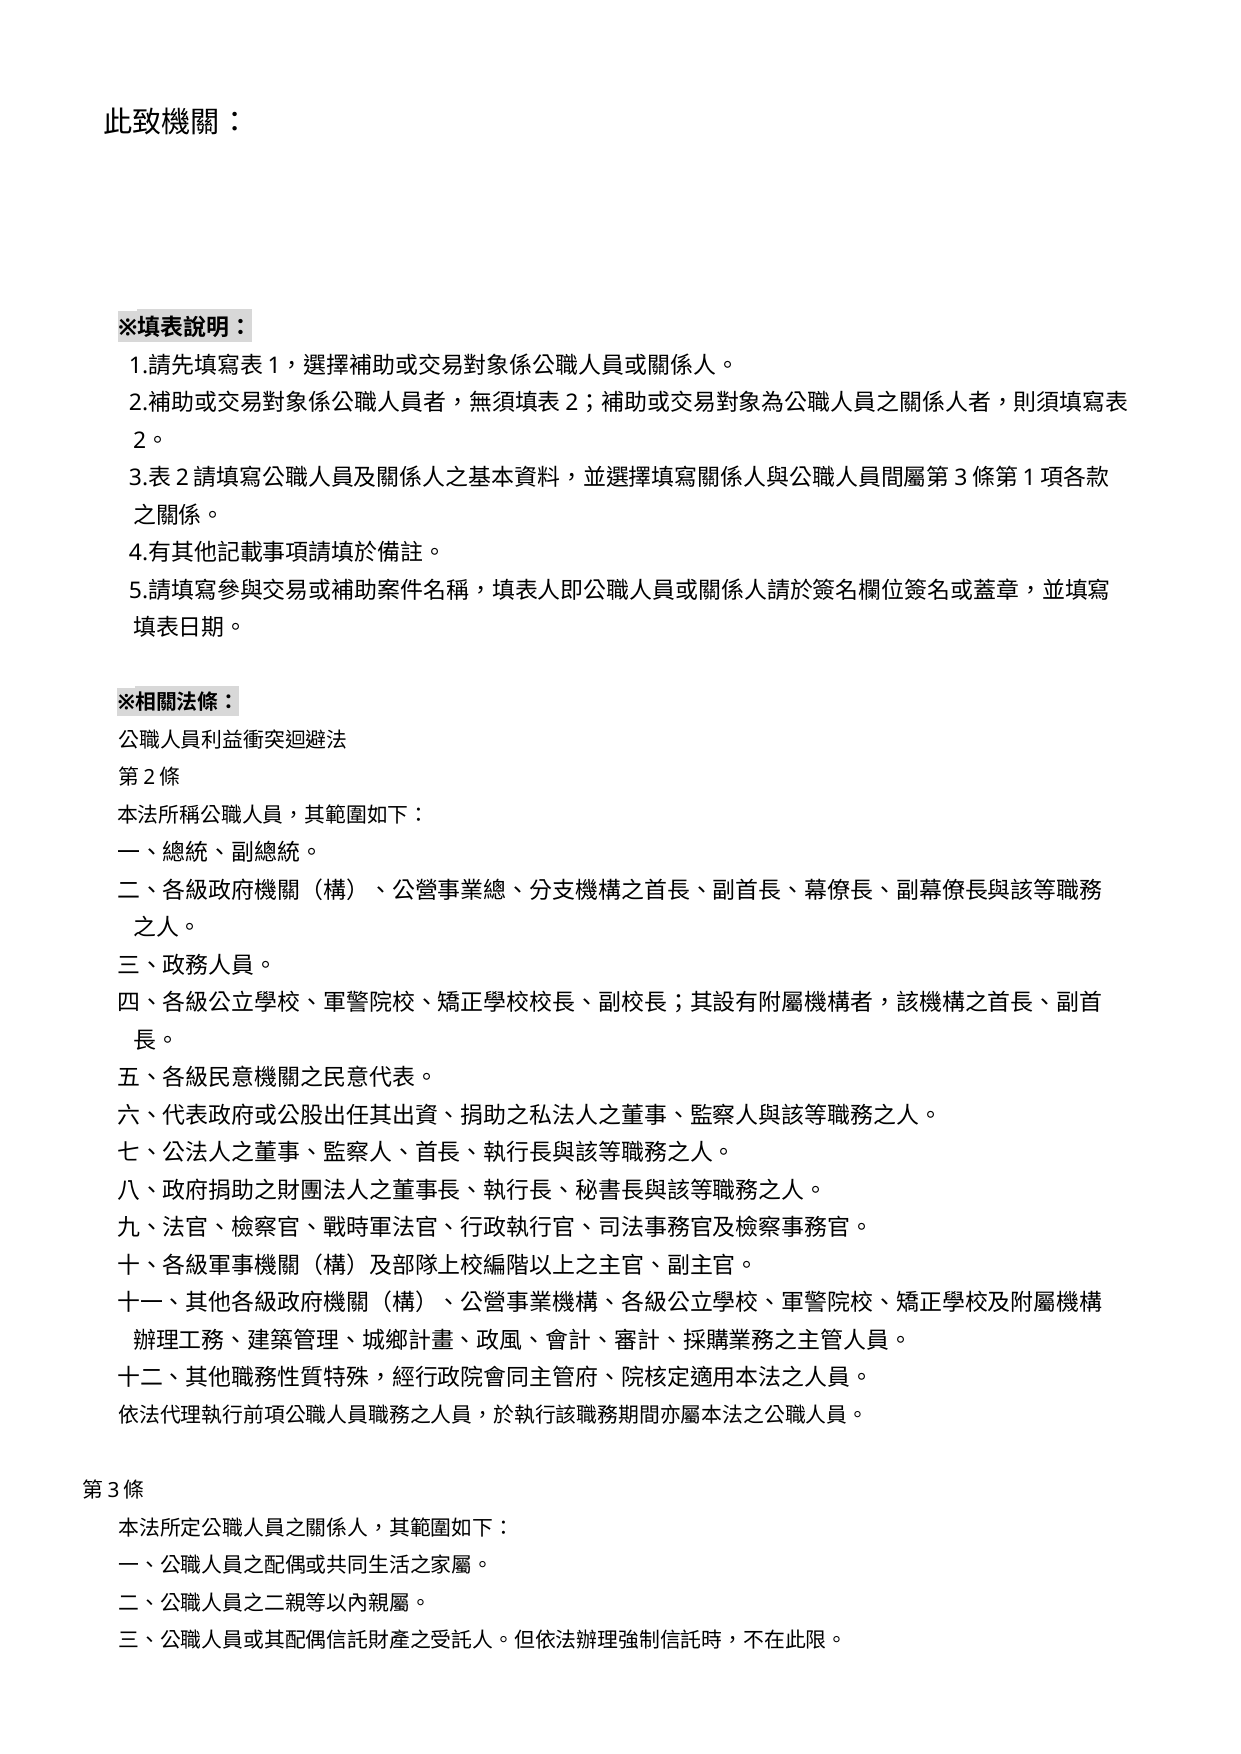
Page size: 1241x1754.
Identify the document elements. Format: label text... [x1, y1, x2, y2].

text 此致機關： [103, 82, 1122, 157]
text 十一、其他各級政府機關（構）、公營事業機構、各級公立學校、軍警院校、矯正學校及附屬機構辦理工務、建築管理、城鄉計畫、政風、會計、審計、採購業務之主管人員。 [117, 1282, 1116, 1357]
text 六、代表政府或公股出任其出資、捐助之私法人之董事、監察人與該等職務之人。 [117, 1094, 1116, 1132]
text 五、各級民意機關之民意代表。 [117, 1057, 1116, 1094]
text 5.請填寫參與交易或補助案件名稱，填表人即公職人員或關係人請於簽名欄位簽名或蓋章，並填寫填表日期。 [117, 569, 1131, 644]
text 十、各級軍事機關（構）及部隊上校編階以上之主官、副主官。 [117, 1244, 1116, 1282]
text 本法所定公職人員之關係人，其範圍如下： [118, 1507, 1122, 1544]
text 四、各級公立學校、軍警院校、矯正學校校長、副校長；其設有附屬機構者，該機構之首長、副首長。 [117, 982, 1116, 1057]
text ※填表說明： [112, 307, 1122, 344]
text ※相關法條： [112, 682, 1122, 719]
text 二、公職人員之二親等以內親屬。 [118, 1582, 1122, 1619]
text 七、公法人之董事、監察人、首長、執行長與該等職務之人。 [117, 1132, 1116, 1169]
text 2.補助或交易對象係公職人員者，無須填表2；補助或交易對象為公職人員之關係人者，則須填寫表2。 [117, 382, 1131, 457]
text 公職人員利益衝突迴避法 [118, 719, 1122, 757]
text 三、公職人員或其配偶信託財產之受託人。但依法辦理強制信託時，不在此限。 [118, 1619, 1122, 1657]
text 一、公職人員之配偶或共同生活之家屬。 [118, 1544, 1122, 1582]
text 八、政府捐助之財團法人之董事長、執行長、秘書長與該等職務之人。 [117, 1169, 1116, 1207]
text 3.表2請填寫公職人員及關係人之基本資料，並選擇填寫關係人與公職人員間屬第3條第1項各款之關係。 [117, 457, 1131, 532]
text 一、總統、副總統。 [117, 832, 1116, 869]
text 依法代理執行前項公職人員職務之人員，於執行該職務期間亦屬本法之公職人員。 [118, 1394, 1122, 1432]
text 第3條 [44, 1469, 1216, 1507]
text 4.有其他記載事項請填於備註。 [117, 532, 1131, 569]
text 1.請先填寫表1，選擇補助或交易對象係公職人員或關係人。 [117, 344, 1131, 382]
text 三、政務人員。 [117, 944, 1116, 982]
text 十二、其他職務性質特殊，經行政院會同主管府、院核定適用本法之人員。 [117, 1357, 1116, 1394]
text 二、各級政府機關（構）、公營事業總、分支機構之首長、副首長、幕僚長、副幕僚長與該等職務之人。 [117, 869, 1116, 944]
text 第2條 [118, 757, 1122, 794]
text 九、法官、檢察官、戰時軍法官、行政執行官、司法事務官及檢察事務官。 [117, 1207, 1116, 1244]
text 本法所稱公職人員，其範圍如下： [117, 794, 1116, 832]
